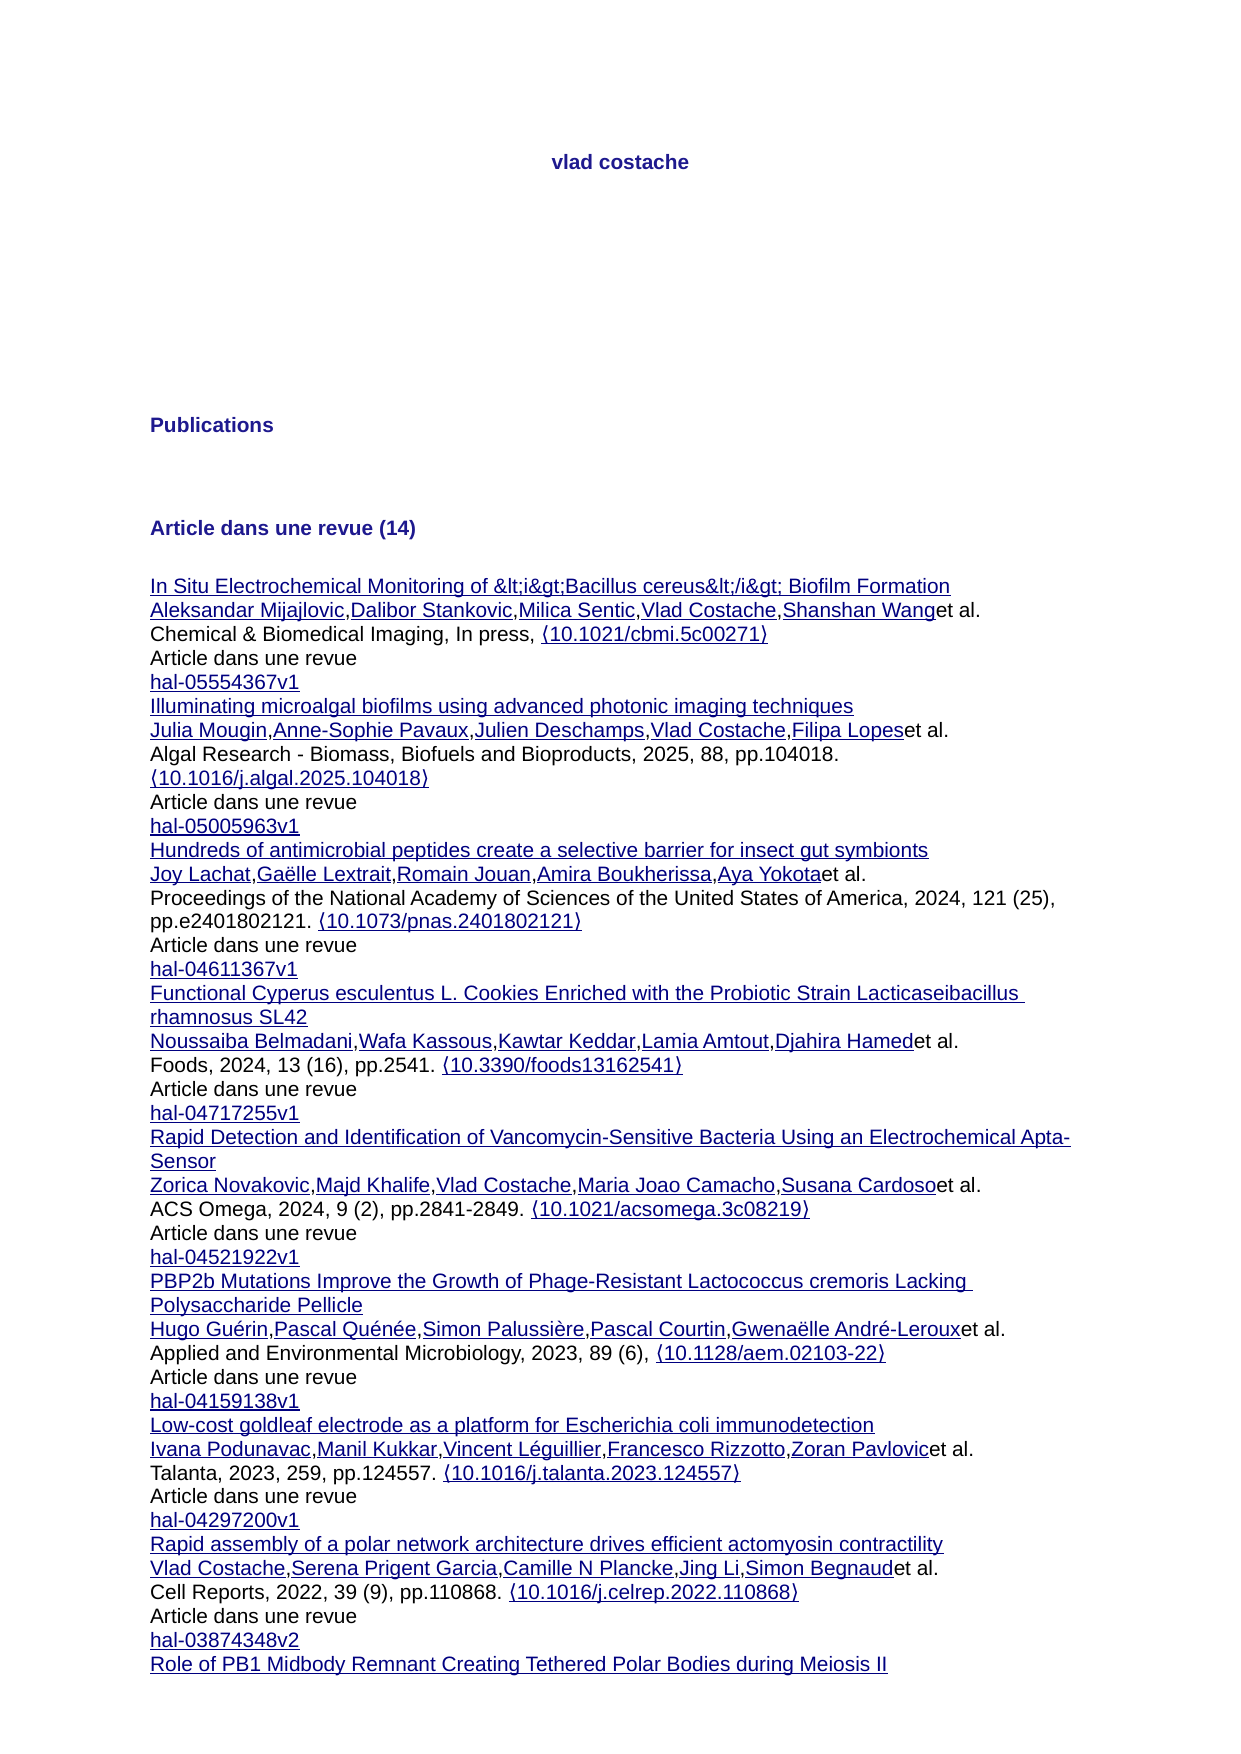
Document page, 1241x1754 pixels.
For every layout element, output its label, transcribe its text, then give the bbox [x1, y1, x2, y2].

subtitle Article dans une revue (14) [150, 516, 1090, 539]
table_cell Illuminating microalgal biofilms using advanced photonic imaging techniques Julia Mougin,Anne-Sophie Pavaux,Julien Deschamps,Vlad Costache,Filipa Lopeset al. Algal Research - Biomass, Biofuels and Bioproducts, 2025, 88, pp.104018. ⟨10.1016/j.algal.2025.104018⟩ Article dans une revue hal-05005963v1 [150, 694, 1090, 837]
table_cell PBP2b Mutations Improve the Growth of Phage-Resistant Lactococcus cremoris Lacking Polysaccharide Pellicle Hugo Guérin,Pascal Quénée,Simon Palussière,Pascal Courtin,Gwenaëlle André-Lerouxet al. Applied and Environmental Microbiology, 2023, 89 (6), ⟨10.1128/aem.02103-22⟩ Article dans une revue hal-04159138v1 [150, 1269, 1090, 1412]
table_header In Situ Electrochemical Monitoring of &lt;i&gt;Bacillus cereus&lt;/i&gt; Biofilm Formation Aleksandar Mijajlovic,Dalibor Stankovic,Milica Sentic,Vlad Costache,Shanshan Wanget al. Chemical & Biomedical Imaging, In press, ⟨10.1021/cbmi.5c00271⟩ Article dans une revue hal-05554367v1 [150, 574, 1090, 694]
subtitle Publications [150, 412, 1090, 436]
table_cell Role of PB1 Midbody Remnant Creating Tethered Polar Bodies during Meiosis II [150, 1652, 1090, 1676]
table_cell Functional Cyperus esculentus L. Cookies Enriched with the Probiotic Strain Lacticaseibacillus rhamnosus SL42 Noussaiba Belmadani,Wafa Kassous,Kawtar Keddar,Lamia Amtout,Djahira Hamedet al. Foods, 2024, 13 (16), pp.2541. ⟨10.3390/foods13162541⟩ Article dans une revue hal-04717255v1 [150, 981, 1090, 1125]
table_cell Hundreds of antimicrobial peptides create a selective barrier for insect gut symbionts Joy Lachat,Gaëlle Lextrait,Romain Jouan,Amira Boukherissa,Aya Yokotaet al. Proceedings of the National Academy of Sciences of the United States of America, 2024, 121 (25), pp.e2401802121. ⟨10.1073/pnas.2401802121⟩ Article dans une revue hal-04611367v1 [150, 838, 1090, 981]
subtitle vlad costache [150, 150, 1090, 174]
table_cell Low-cost goldleaf electrode as a platform for Escherichia coli immunodetection Ivana Podunavac,Manil Kukkar,Vincent Léguillier,Francesco Rizzotto,Zoran Pavlovicet al. Talanta, 2023, 259, pp.124557. ⟨10.1016/j.talanta.2023.124557⟩ Article dans une revue hal-04297200v1 [150, 1413, 1090, 1532]
table_cell Rapid assembly of a polar network architecture drives efficient actomyosin contractility Vlad Costache,Serena Prigent Garcia,Camille N Plancke,Jing Li,Simon Begnaudet al. Cell Reports, 2022, 39 (9), pp.110868. ⟨10.1016/j.celrep.2022.110868⟩ Article dans une revue hal-03874348v2 [150, 1532, 1090, 1652]
table_cell Rapid Detection and Identification of Vancomycin-Sensitive Bacteria Using an Electrochemical Apta-Sensor Zorica Novakovic,Majd Khalife,Vlad Costache,Maria Joao Camacho,Susana Cardosoet al. ACS Omega, 2024, 9 (2), pp.2841-2849. ⟨10.1021/acsomega.3c08219⟩ Article dans une revue hal-04521922v1 [150, 1125, 1090, 1269]
